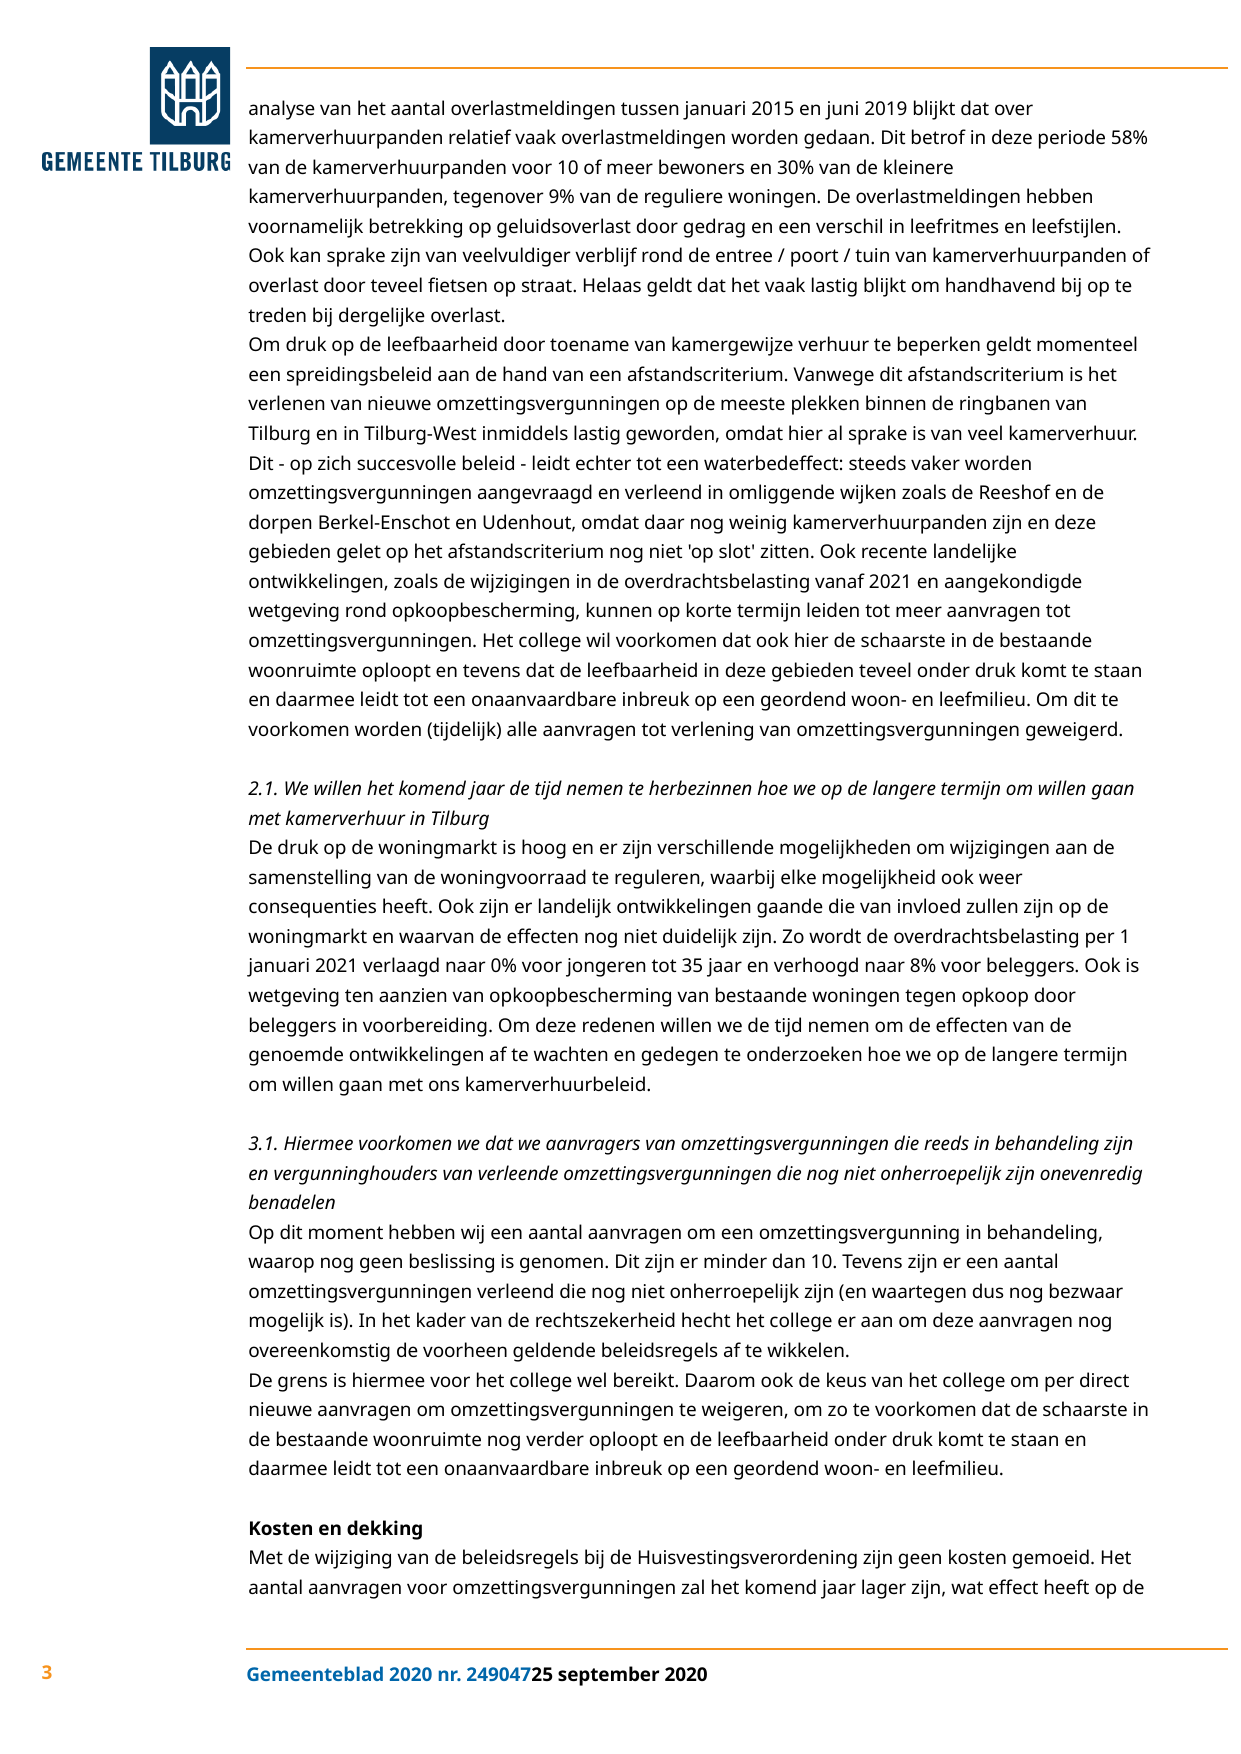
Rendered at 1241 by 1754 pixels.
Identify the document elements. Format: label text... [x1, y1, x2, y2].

text 3.1. Hiermee voorkomen we dat we aanvragers van omzettingsvergunningen die reeds in behandeling zijn en vergunninghouders van verleende omzettingsvergunningen die nog niet onherroepelijk zijn onevenredig benadelen [248, 1130, 1152, 1215]
text Op dit moment hebben wij een aantal aanvragen om een omzettingsvergunning in behandeling, waarop nog geen beslissing is genomen. Dit zijn er minder dan 10. Tevens zijn er een aantal omzettingsvergunningen verleend die nog niet onherroepelijk zijn (en waartegen dus nog bezwaar mogelijk is). In het kader van de rechtszekerheid hecht het college er aan om deze aanvragen nog overeenkomstig de voorheen geldende beleidsregels af te wikkelen. [248, 1219, 1152, 1363]
text 2.1. We willen het komend jaar de tijd nemen te herbezinnen hoe we op de langere termijn om willen gaan met kamerverhuur in Tilburg [248, 775, 1152, 831]
text Kosten en dekking [248, 1515, 1152, 1541]
text Met de wijziging van de beleidsregels bij de Huisvestingsverordening zijn geen kosten gemoeid. Het aantal aanvragen voor omzettingsvergunningen zal het komend jaar lager zijn, wat effect heeft op de [248, 1544, 1152, 1600]
text Om druk op de leefbaarheid door toename van kamergewijze verhuur te beperken geldt momenteel een spreidingsbeleid aan de hand van een afstandscriterium. Vanwege dit afstandscriterium is het verlenen van nieuwe omzettingsvergunningen op de meeste plekken binnen de ringbanen van Tilburg en in Tilburg-West inmiddels lastig geworden, omdat hier al sprake is van veel kamerverhuur. Dit - op zich succesvolle beleid - leidt echter tot een waterbedeffect: steeds vaker worden omzettingsvergunningen aangevraagd en verleend in omliggende wijken zoals de Reeshof en de dorpen Berkel-Enschot en Udenhout, omdat daar nog weinig kamerverhuurpanden zijn en deze gebieden gelet op het afstandscriterium nog niet 'op slot' zitten. Ook recente landelijke ontwikkelingen, zoals de wijzigingen in de overdrachtsbelasting vanaf 2021 en aangekondigde wetgeving rond opkoopbescherming, kunnen op korte termijn leiden tot meer aanvragen tot omzettingsvergunningen. Het college wil voorkomen dat ook hier de schaarste in de bestaande woonruimte oploopt en tevens dat de leefbaarheid in deze gebieden teveel onder druk komt te staan en daarmee leidt tot een onaanvaardbare inbreuk op een geordend woon- en leefmilieu. Om dit te voorkomen worden (tijdelijk) alle aanvragen tot verlening van omzettingsvergunningen geweigerd. [248, 331, 1152, 742]
text De grens is hiermee voor het college wel bereikt. Daarom ook de keus van het college om per direct nieuwe aanvragen om omzettingsvergunningen te weigeren, om zo te voorkomen dat de schaarste in de bestaande woonruimte nog verder oploopt en de leefbaarheid onder druk komt te staan en daarmee leidt tot een onaanvaardbare inbreuk op een geordend woon- en leefmilieu. [248, 1367, 1152, 1481]
text analyse van het aantal overlastmeldingen tussen januari 2015 en juni 2019 blijkt dat over kamerverhuurpanden relatief vaak overlastmeldingen worden gedaan. Dit betrof in deze periode 58% van de kamerverhuurpanden voor 10 of meer bewoners en 30% van de kleinere kamerverhuurpanden, tegenover 9% van de reguliere woningen. De overlastmeldingen hebben voornamelijk betrekking op geluidsoverlast door gedrag en een verschil in leefritmes en leefstijlen. Ook kan sprake zijn van veelvuldiger verblijf rond de entree / poort / tuin van kamerverhuurpanden of overlast door teveel fietsen op straat. Helaas geldt dat het vaak lastig blijkt om handhavend bij op te treden bij dergelijke overlast. [248, 95, 1152, 328]
text De druk op de woningmarkt is hoog en er zijn verschillende mogelijkheden om wijzigingen aan de samenstelling van de woningvoorraad te reguleren, waarbij elke mogelijkheid ook weer consequenties heeft. Ook zijn er landelijk ontwikkelingen gaande die van invloed zullen zijn op de woningmarkt en waarvan de effecten nog niet duidelijk zijn. Zo wordt de overdrachtsbelasting per 1 januari 2021 verlaagd naar 0% voor jongeren tot 35 jaar en verhoogd naar 8% voor beleggers. Ook is wetgeving ten aanzien van opkoopbescherming van bestaande woningen tegen opkoop door beleggers in voorbereiding. Om deze redenen willen we de tijd nemen om de effecten van de genoemde ontwikkelingen af te wachten en gedegen te onderzoeken hoe we op de langere termijn om willen gaan met ons kamerverhuurbeleid. [248, 834, 1152, 1097]
picture [41, 47, 231, 172]
